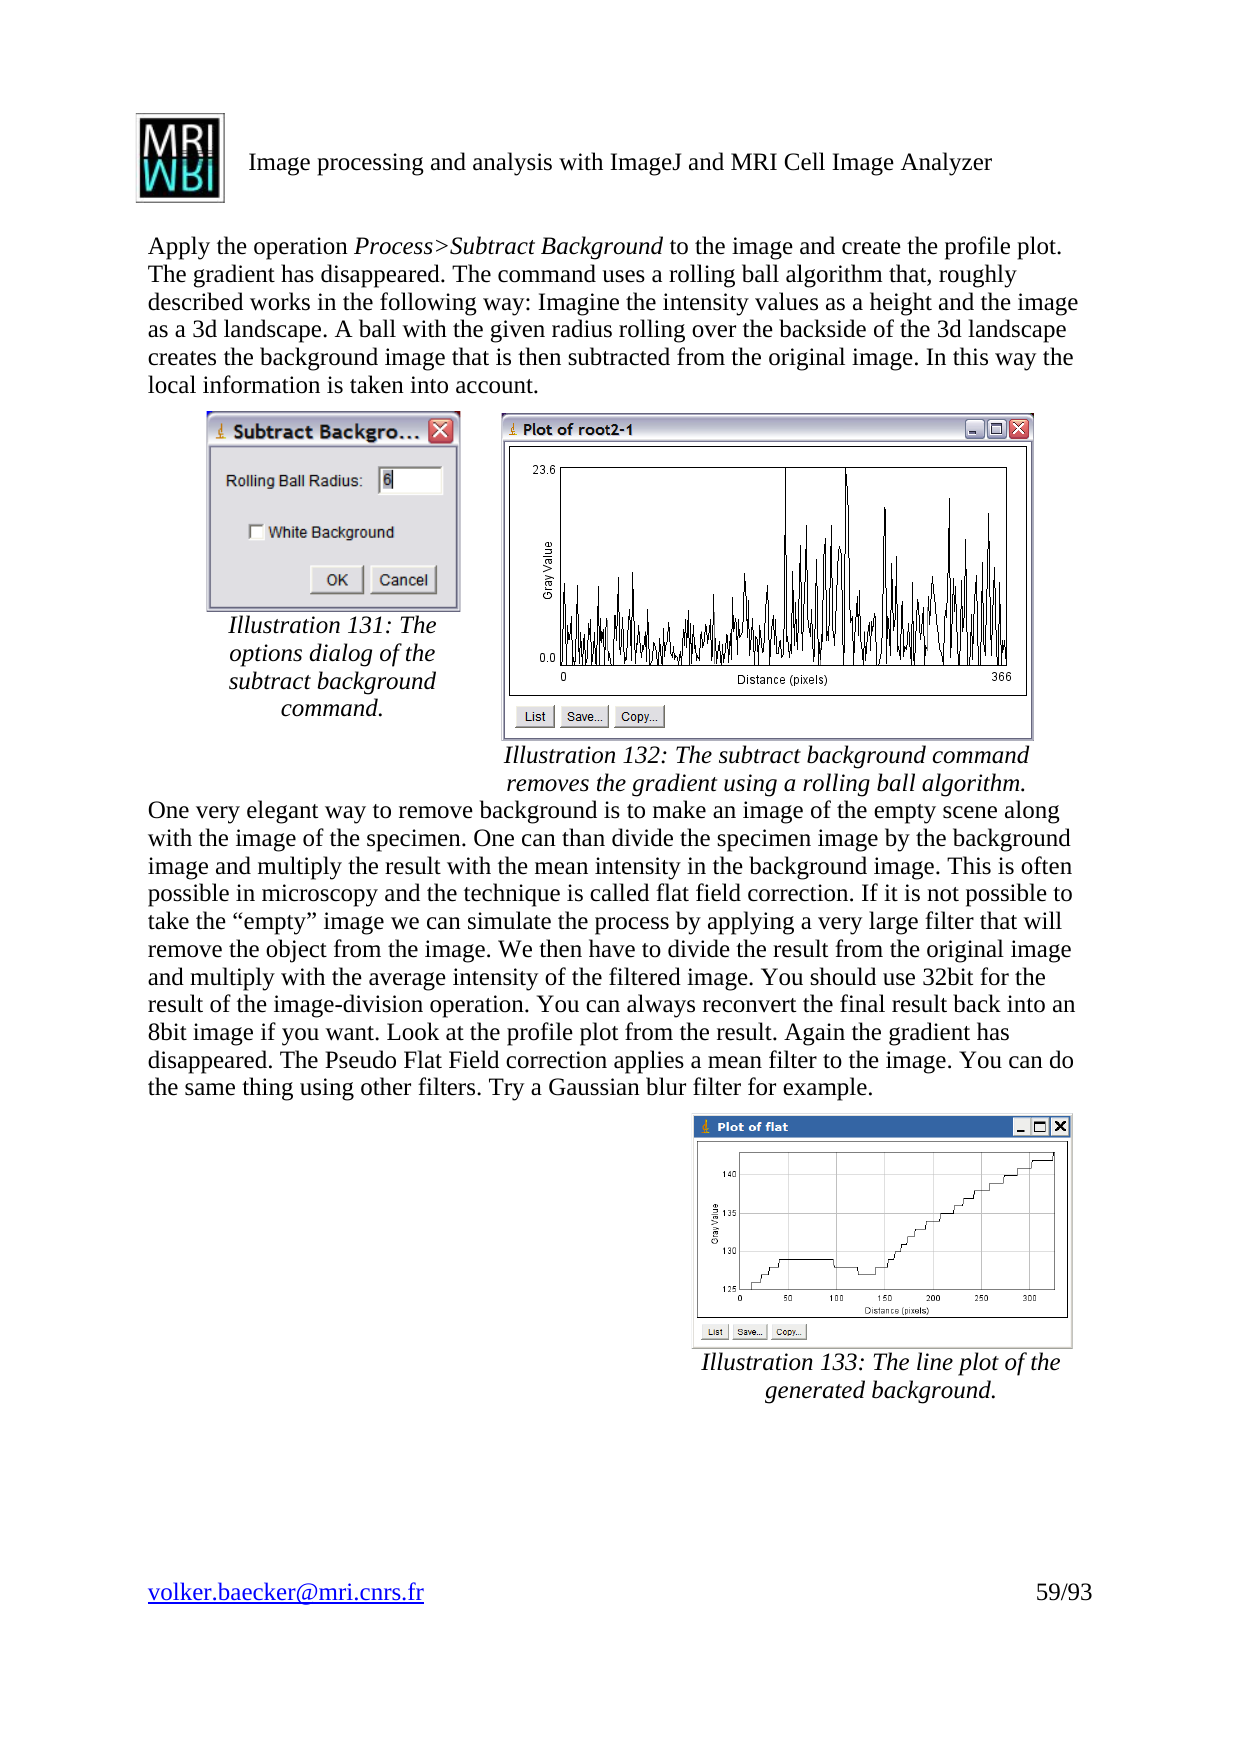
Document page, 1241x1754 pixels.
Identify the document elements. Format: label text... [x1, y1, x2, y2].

table_header [381, 1101, 671, 1450]
picture [501, 413, 1034, 741]
table_header [671, 1101, 1092, 1450]
table_header [148, 205, 620, 232]
picture [691, 1113, 1073, 1349]
table_header [148, 1101, 381, 1450]
text Apply the operation Process>Subtract Background to the image and create the profile plot. The gradient has disappeared. The command uses a rolling ball algorithm that, roughly described works in the following way: Imagine the intensity values as a height and the image as a 3d landscape. A ball with the given radius rolling over the backside of the 3d landscape creates the background image that is then subtracted from the original image. In this way the local information is taken into account. [148, 232, 1092, 399]
picture [135, 113, 225, 203]
picture [206, 411, 461, 612]
text Illustration : The options dialog of the subtract background command. [206, 612, 460, 722]
text Illustration : The subtract background command removes the gradient using a rolling ball algorithm. [501, 741, 1034, 796]
table_cell [620, 205, 1092, 232]
text One very elegant way to remove background is to make an image of the empty scene along with the image of the specimen. One can than divide the specimen image by the background image and multiply the result with the mean intensity in the background image. This is often possible in microscopy and the technique is called flat field correction. If it is not possible to take the “empty” image we can simulate the process by applying a very large filter that will remove the object from the image. We then have to divide the result from the original image and multiply with the average intensity of the filtered image. You should use 32bit for the result of the image-division operation. You can always reconvert the final result back into an 8bit image if you want. Look at the profile plot from the result. Again the gradient has disappeared. The Pseudo Flat Field correction applies a mean filter to the image. You can do the same thing using other filters. Try a Gaussian blur filter for example. [148, 796, 1092, 1101]
